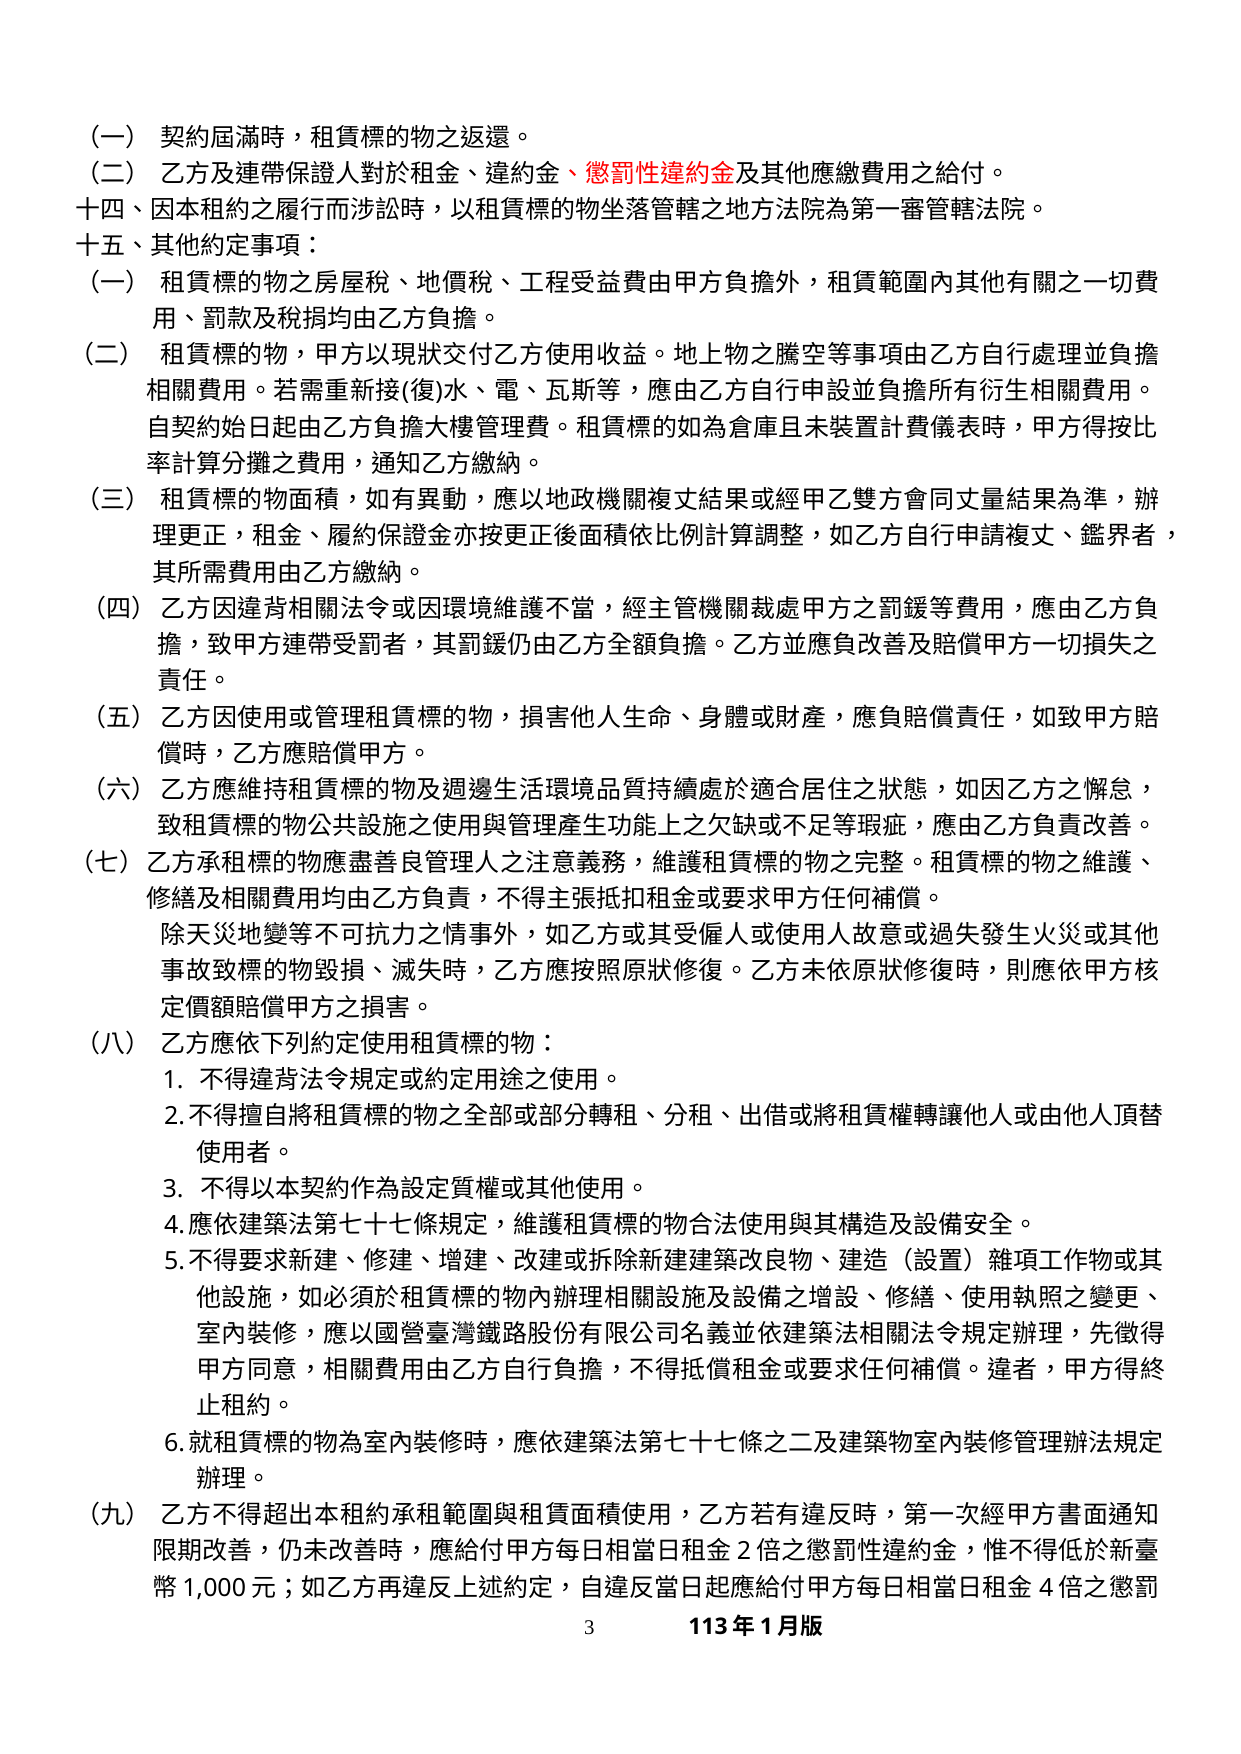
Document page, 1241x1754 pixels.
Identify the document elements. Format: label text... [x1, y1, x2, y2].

text 十五、其他約定事項： [75, 226, 1165, 262]
text 十四、因本租約之履行而涉訟時，以租賃標的物坐落管轄之地方法院為第一審管轄法院。 [75, 189, 1165, 226]
list 乙方應維持租賃標的物及週邊生活環境品質持續處於適合居住之狀態，如因乙方之懈怠，致租賃標的物公共設施之使用與管理產生功能上之欠缺或不足等瑕疵，應由乙方負責改善。 [81, 769, 1159, 842]
list 就租賃標的物為室內裝修時，應依建築法第七十七條之二及建築物室內裝修管理辦法規定辦理。 [164, 1422, 1165, 1494]
list 租賃標的物，甲方以現狀交付乙方使用收益。地上物之騰空等事項由乙方自行處理並負擔相關費用。若需重新接(復)水、電、瓦斯等，應由乙方自行申設並負擔所有衍生相關費用。自契約始日起由乙方負擔大樓管理費。租賃標的如為倉庫且未裝置計費儀表時，甲方得按比率計算分攤之費用，通知乙方繳納。 [75, 334, 1165, 479]
list 乙方及連帶保證人對於租金、違約金、懲罰性違約金及其他應繳費用之給付。 [75, 153, 1159, 189]
list 契約屆滿時，租賃標的物之返還。 [75, 117, 1159, 153]
list 不得違背法令規定或約定用途之使用。 [162, 1059, 1165, 1096]
list 不得要求新建、修建、增建、改建或拆除新建建築改良物、建造（設置）雜項工作物或其他設施，如必須於租賃標的物內辦理相關設施及設備之增設、修繕、使用執照之變更、室內裝修，應以國營臺灣鐵路股份有限公司名義並依建築法相關法令規定辦理，先徵得甲方同意，相關費用由乙方自行負擔，不得抵償租金或要求任何補償。違者，甲方得終止租約。 [164, 1241, 1165, 1422]
list 乙方應依下列約定使用租賃標的物： [75, 1023, 1159, 1059]
list 乙方因違背相關法令或因環境維護不當，經主管機關裁處甲方之罰鍰等費用，應由乙方負擔，致甲方連帶受罰者，其罰鍰仍由乙方全額負擔。乙方並應負改善及賠償甲方一切損失之責任。 [81, 588, 1159, 697]
list 乙方不得超出本租約承租範圍與租賃面積使用，乙方若有違反時，第一次經甲方書面通知限期改善，仍未改善時，應給付甲方每日相當日租金2倍之懲罰性違約金，惟不得低於新臺幣1,000元；如乙方再違反上述約定，自違反當日起應給付甲方每日相當日租金4倍之懲罰 [75, 1494, 1159, 1603]
list 乙方承租標的物應盡善良管理人之注意義務，維護租賃標的物之完整。租賃標的物之維護、修繕及相關費用均由乙方負責，不得主張抵扣租金或要求甲方任何補償。 [75, 842, 1165, 914]
list 乙方因使用或管理租賃標的物，損害他人生命、身體或財產，應負賠償責任，如致甲方賠償時，乙方應賠償甲方。 [81, 697, 1159, 769]
list 不得以本契約作為設定質權或其他使用。 [162, 1168, 1165, 1204]
list 租賃標的物面積，如有異動，應以地政機關複丈結果或經甲乙雙方會同丈量結果為準，辦理更正，租金、履約保證金亦按更正後面積依比例計算調整，如乙方自行申請複丈、鑑界者，其所需費用由乙方繳納。 [75, 479, 1159, 588]
list 應依建築法第七十七條規定，維護租賃標的物合法使用與其構造及設備安全。 [164, 1204, 1165, 1241]
text 除天災地變等不可抗力之情事外，如乙方或其受僱人或使用人故意或過失發生火災或其他事故致標的物毀損、滅失時，乙方應按照原狀修復。乙方未依原狀修復時，則應依甲方核定價額賠償甲方之損害。 [161, 914, 1159, 1023]
list 租賃標的物之房屋稅、地價稅、工程受益費由甲方負擔外，租賃範圍內其他有關之一切費用、罰款及稅捐均由乙方負擔。 [75, 262, 1159, 334]
list 不得擅自將租賃標的物之全部或部分轉租、分租、出借或將租賃權轉讓他人或由他人頂替使用者。 [164, 1096, 1165, 1168]
